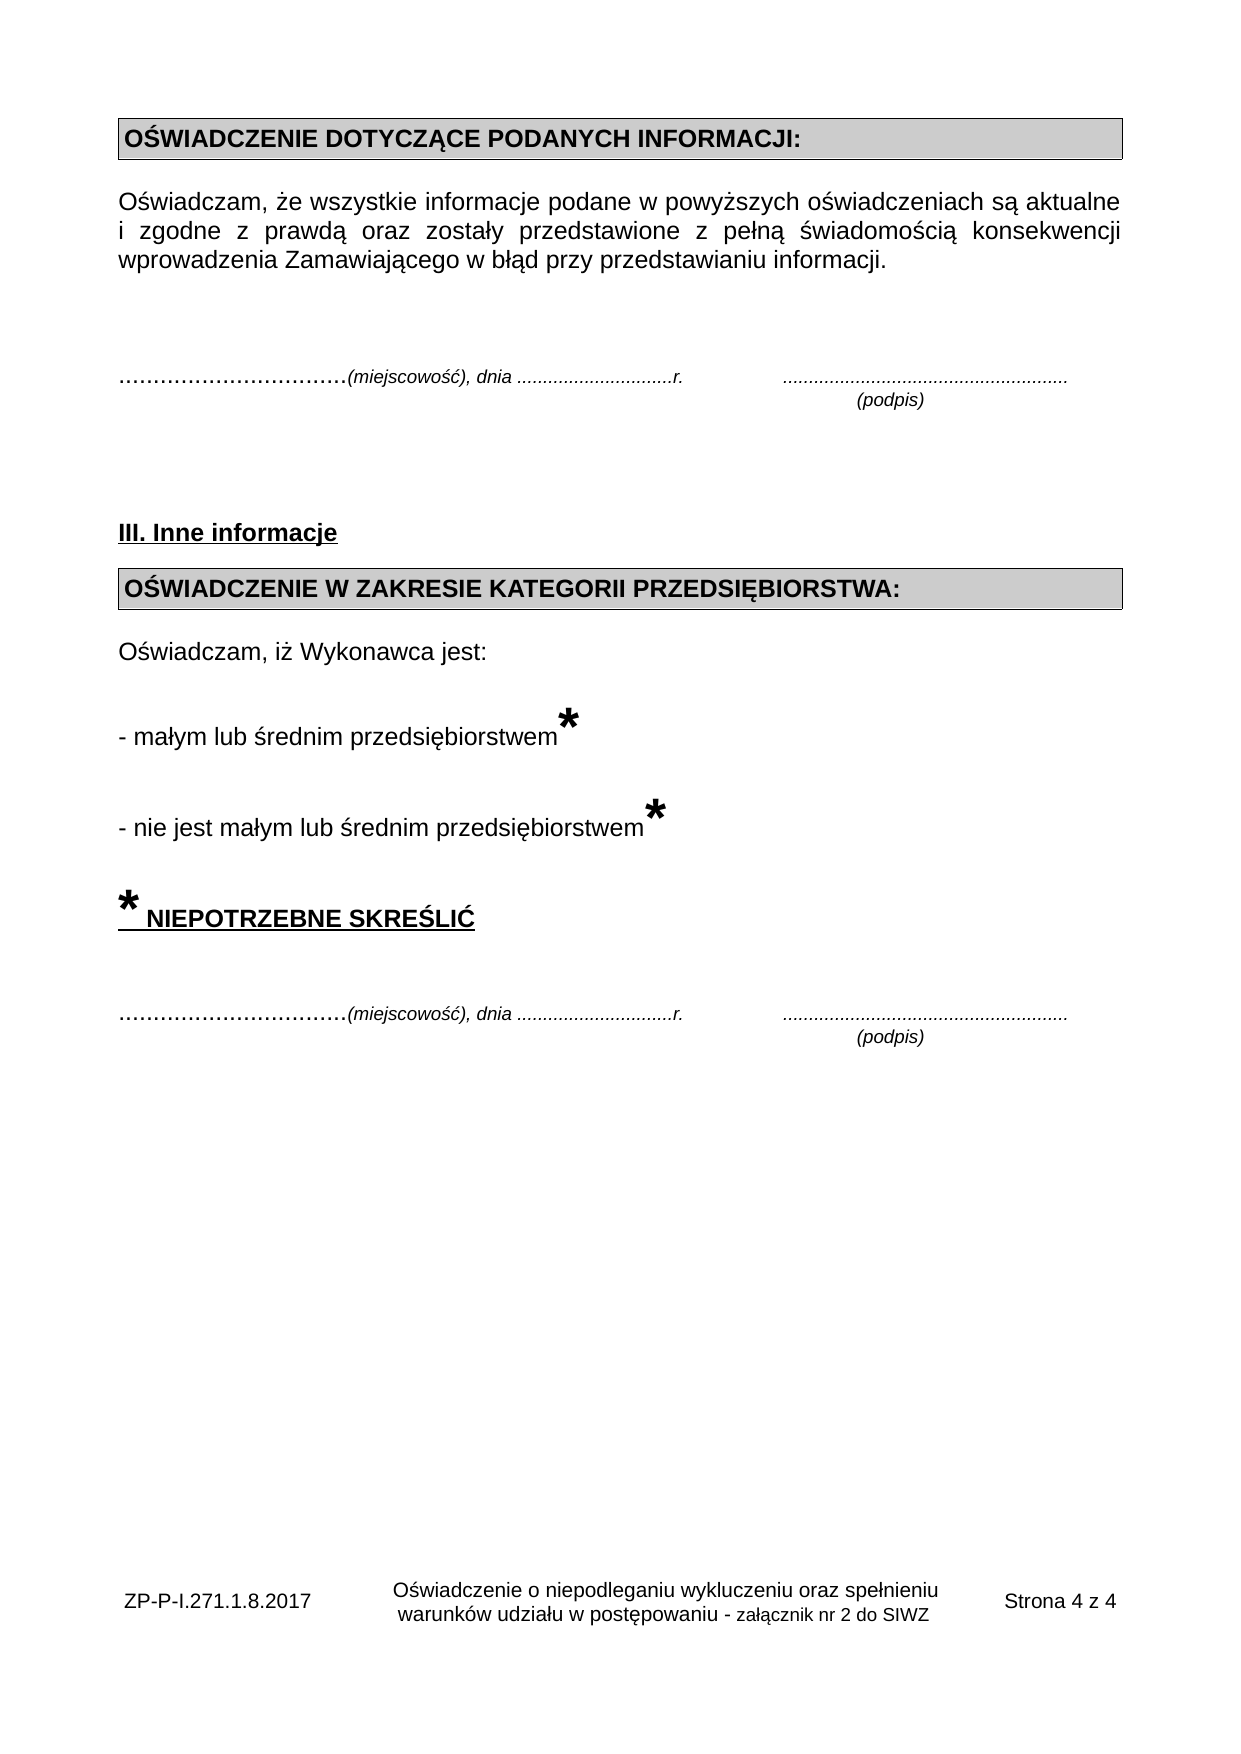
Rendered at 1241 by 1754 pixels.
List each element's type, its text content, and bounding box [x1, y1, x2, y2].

table_header OŚWIADCZENIE W ZAKRESIE KATEGORII PRZEDSIĘBIORSTWA: [119, 569, 1122, 608]
text .................................(miejscowość), dnia ..............................r. ....................................................... [118, 360, 1122, 388]
text * NIEPOTRZEBNE SKREŚLIĆ [118, 877, 1122, 939]
text (podpis) [118, 388, 1122, 410]
text III. Inne informacje [118, 496, 1122, 547]
text Oświadczam, że wszystkie informacje podane w powyższych oświadczeniach są aktualne i zgodne z prawdą oraz zostały przedstawione z pełną świadomością konsekwencji wprowadzenia Zamawiającego w błąd przy przedstawianiu informacji. [118, 187, 1122, 273]
text Oświadczam, iż Wykonawca jest: - małym lub średnim przedsiębiorstwem* - nie jest małym lub średnim przedsiębiorstwem* [118, 637, 1122, 877]
text .................................(miejscowość), dnia ..............................r. ....................................................... [118, 997, 1122, 1026]
table_header OŚWIADCZENIE DOTYCZĄCE PODANYCH INFORMACJI: [119, 119, 1122, 158]
text (podpis) [118, 1026, 1122, 1047]
